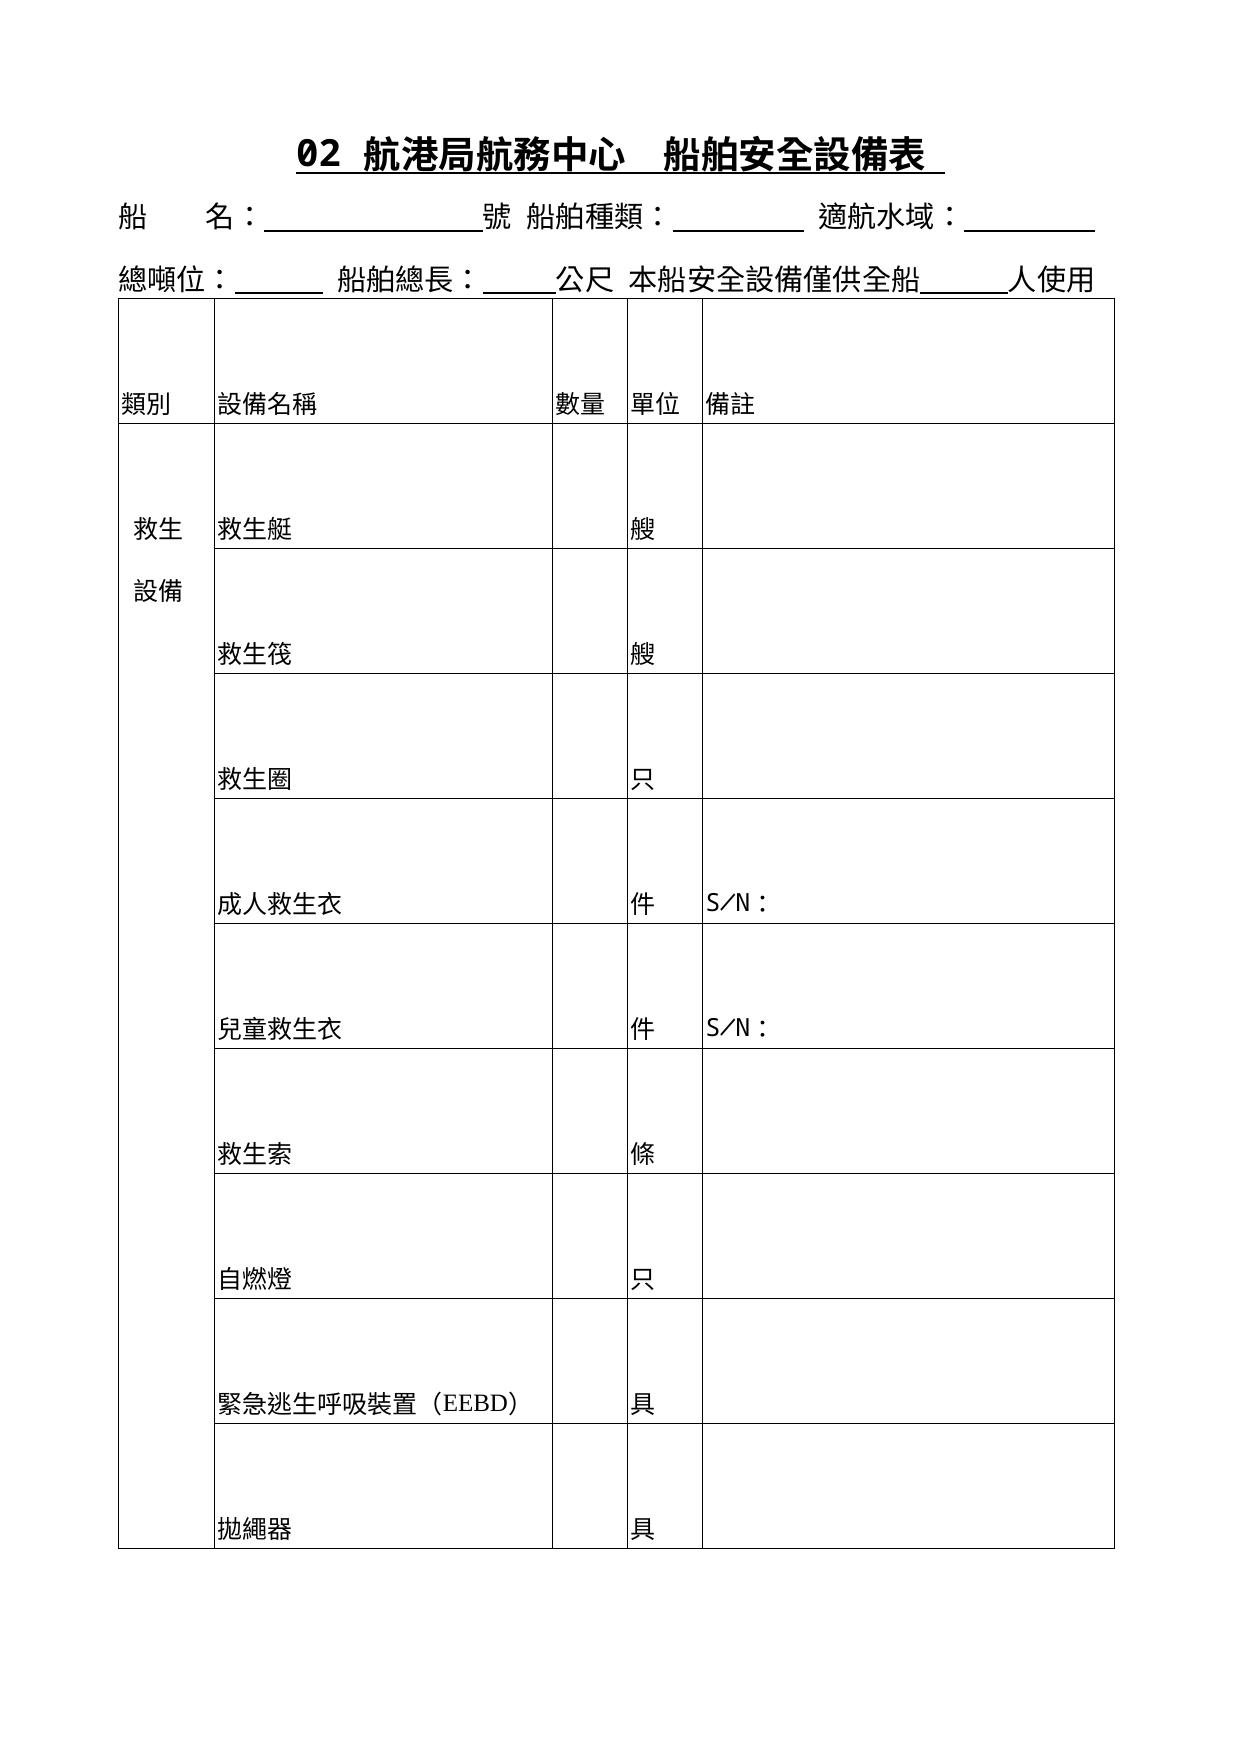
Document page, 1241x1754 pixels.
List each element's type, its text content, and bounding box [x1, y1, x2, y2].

table_cell 件 [628, 799, 702, 923]
table_cell [703, 1424, 1114, 1548]
table_cell S╱N： [703, 924, 1114, 1048]
text 02 航港局航務中心 船舶安全設備表 [118, 111, 1122, 173]
table_cell 只 [628, 674, 702, 798]
table_cell 救生筏 [215, 549, 552, 673]
table_header 類別 [119, 299, 214, 423]
table_cell 條 [628, 1049, 702, 1173]
table_cell [553, 924, 627, 1048]
table_cell [703, 1049, 1114, 1173]
table_cell S╱N： [703, 799, 1114, 923]
table_cell 艘 [628, 424, 702, 548]
table_cell [553, 1299, 627, 1423]
table_cell 具 [628, 1424, 702, 1548]
table_cell [703, 549, 1114, 673]
table_cell 緊急逃生呼吸裝置（EEBD） [215, 1299, 552, 1423]
table_header 數量 [553, 299, 627, 423]
table_cell [553, 799, 627, 923]
table_header 單位 [628, 299, 702, 423]
table_cell [553, 1049, 627, 1173]
table_cell [553, 674, 627, 798]
table_cell 救生設備 [119, 424, 214, 1548]
table_cell 拋繩器 [215, 1424, 552, 1548]
table_cell 只 [628, 1174, 702, 1298]
table_cell [553, 424, 627, 548]
table_cell [703, 424, 1114, 548]
table_cell 救生艇 [215, 424, 552, 548]
table_cell 成人救生衣 [215, 799, 552, 923]
table_cell 件 [628, 924, 702, 1048]
table_cell 艘 [628, 549, 702, 673]
table_cell [703, 674, 1114, 798]
table_cell [553, 1174, 627, 1298]
table_cell 自燃燈 [215, 1174, 552, 1298]
text 總噸位： 船舶總長： 公尺 本船安全設備僅供全船 人使用 [118, 236, 1122, 298]
table_header 設備名稱 [215, 299, 552, 423]
table_cell 救生索 [215, 1049, 552, 1173]
table_header 備註 [703, 299, 1114, 423]
table_cell [553, 1424, 627, 1548]
table_cell 兒童救生衣 [215, 924, 552, 1048]
table_cell [553, 549, 627, 673]
table_cell 具 [628, 1299, 702, 1423]
text 船 名： 號 船舶種類： 適航水域： [118, 173, 1122, 236]
table_cell 救生圈 [215, 674, 552, 798]
table_cell [703, 1299, 1114, 1423]
table_cell [703, 1174, 1114, 1298]
